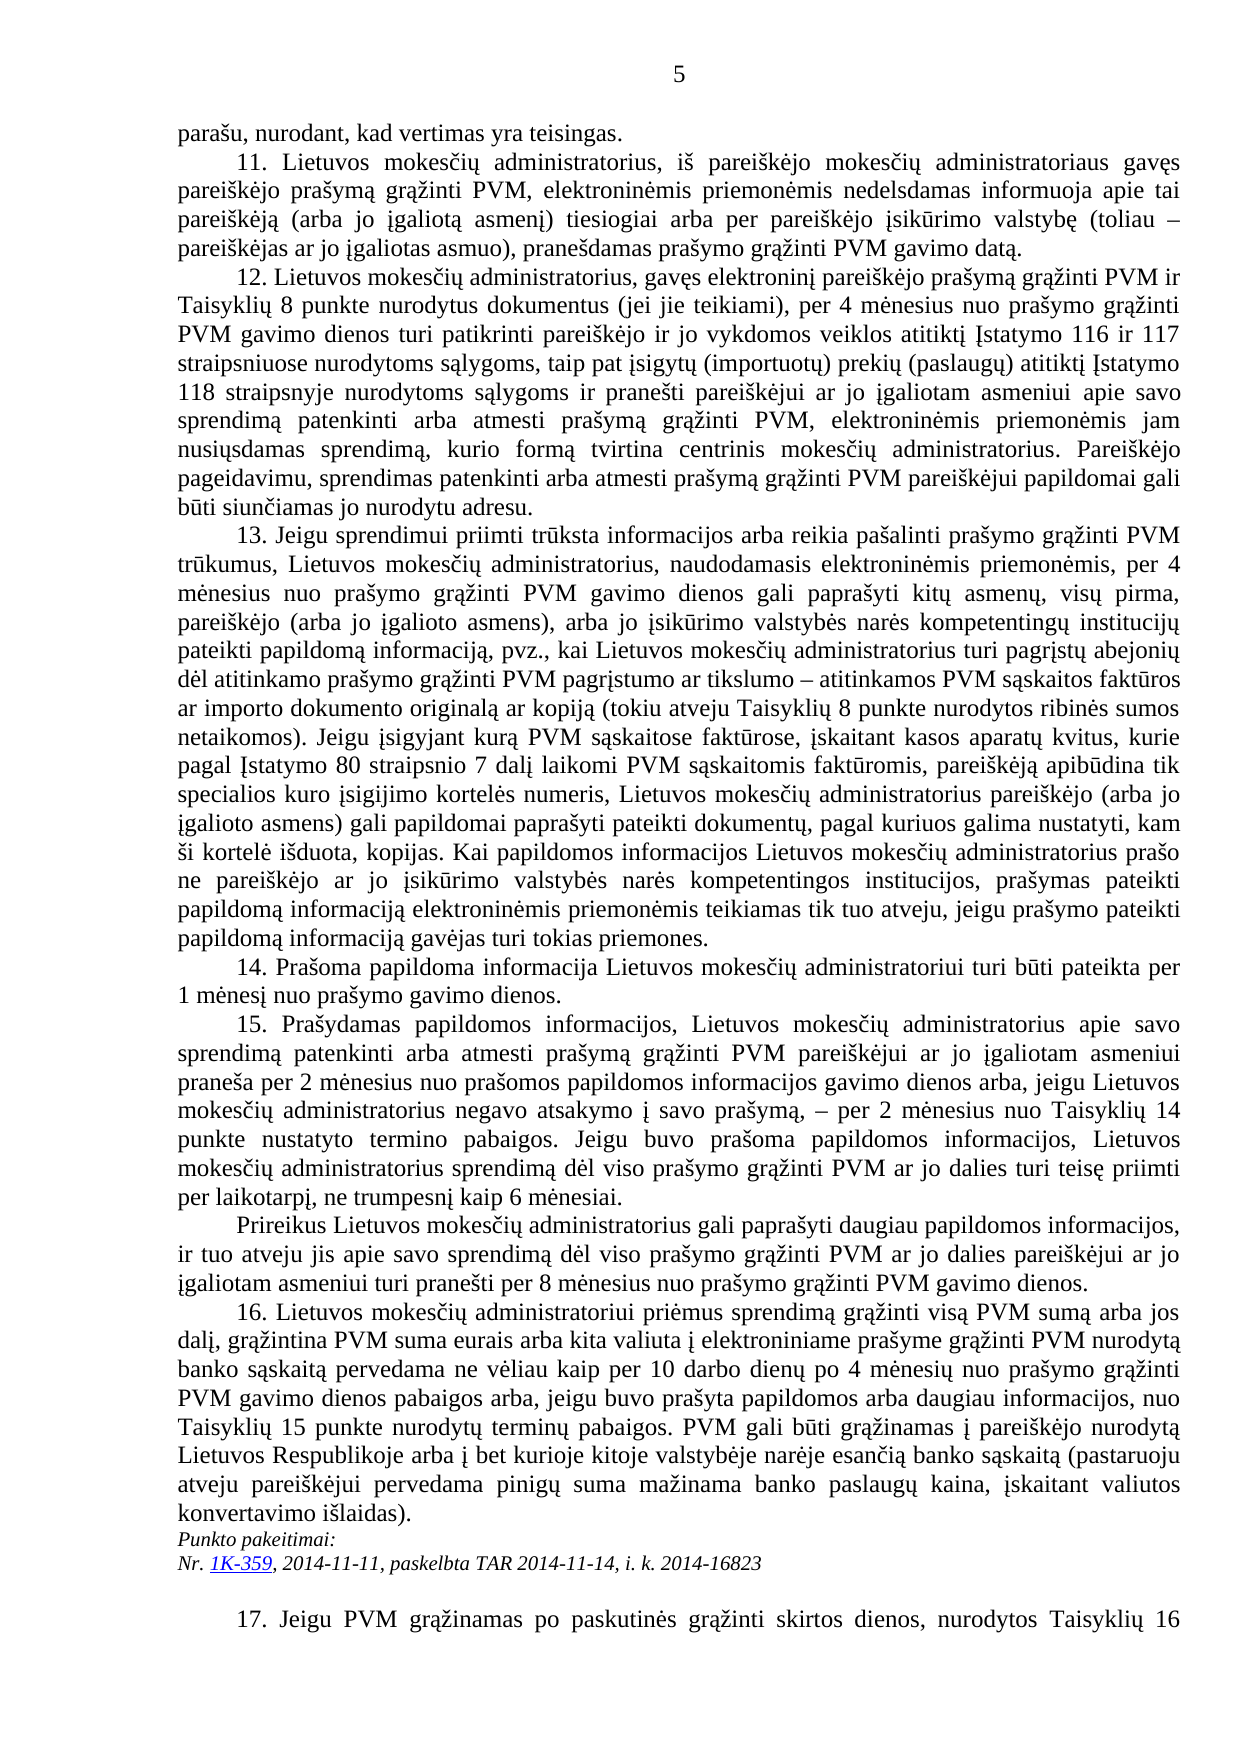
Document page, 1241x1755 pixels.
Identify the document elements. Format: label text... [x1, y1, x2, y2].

text 16. Lietuvos mokesčių administratoriui priėmus sprendimą grąžinti visą PVM sumą arba jos dalį, grąžintina PVM suma eurais arba kita valiuta į elektroniniame prašyme grąžinti PVM nurodytą banko sąskaitą pervedama ne vėliau kaip per 10 darbo dienų po 4 mėnesių nuo prašymo grąžinti PVM gavimo dienos pabaigos arba, jeigu buvo prašyta papildomos arba daugiau informacijos, nuo Taisyklių 15 punkte nurodytų terminų pabaigos. PVM gali būti grąžinamas į pareiškėjo nurodytą Lietuvos Respublikoje arba į bet kurioje kitoje valstybėje narėje esančią banko sąskaitą (pastaruoju atveju pareiškėjui pervedama pinigų suma mažinama banko paslaugų kaina, įskaitant valiutos konvertavimo išlaidas). [177, 1297, 1181, 1527]
text parašu, nurodant, kad vertimas yra teisingas. [177, 118, 1181, 147]
text 13. Jeigu sprendimui priimti trūksta informacijos arba reikia pašalinti prašymo grąžinti PVM trūkumus, Lietuvos mokesčių administratorius, naudodamasis elektroninėmis priemonėmis, per 4 mėnesius nuo prašymo grąžinti PVM gavimo dienos gali paprašyti kitų asmenų, visų pirma, pareiškėjo (arba jo įgalioto asmens), arba jo įsikūrimo valstybės narės kompetentingų institucijų pateikti papildomą informaciją, pvz., kai Lietuvos mokesčių administratorius turi pagrįstų abejonių dėl atitinkamo prašymo grąžinti PVM pagrįstumo ar tikslumo – atitinkamos PVM sąskaitos faktūros ar importo dokumento originalą ar kopiją (tokiu atveju Taisyklių 8 punkte nurodytos ribinės sumos netaikomos). Jeigu įsigyjant kurą PVM sąskaitose faktūrose, įskaitant kasos aparatų kvitus, kurie pagal Įstatymo 80 straipsnio 7 dalį laikomi PVM sąskaitomis faktūromis, pareiškėją apibūdina tik specialios kuro įsigijimo kortelės numeris, Lietuvos mokesčių administratorius pareiškėjo (arba jo įgalioto asmens) gali papildomai paprašyti pateikti dokumentų, pagal kuriuos galima nustatyti, kam ši kortelė išduota, kopijas. Kai papildomos informacijos Lietuvos mokesčių administratorius prašo ne pareiškėjo ar jo įsikūrimo valstybės narės kompetentingos institucijos, prašymas pateikti papildomą informaciją elektroninėmis priemonėmis teikiamas tik tuo atveju, jeigu prašymo pateikti papildomą informaciją gavėjas turi tokias priemones. [177, 521, 1181, 952]
text Punkto pakeitimai: [177, 1527, 1181, 1551]
text 15. Prašydamas papildomos informacijos, Lietuvos mokesčių administratorius apie savo sprendimą patenkinti arba atmesti prašymą grąžinti PVM pareiškėjui ar jo įgaliotam asmeniui praneša per 2 mėnesius nuo prašomos papildomos informacijos gavimo dienos arba, jeigu Lietuvos mokesčių administratorius negavo atsakymo į savo prašymą, – per 2 mėnesius nuo Taisyklių 14 punkte nustatyto termino pabaigos. Jeigu buvo prašoma papildomos informacijos, Lietuvos mokesčių administratorius sprendimą dėl viso prašymo grąžinti PVM ar jo dalies turi teisę priimti per laikotarpį, ne trumpesnį kaip 6 mėnesiai. [177, 1009, 1181, 1211]
text 11. Lietuvos mokesčių administratorius, iš pareiškėjo mokesčių administratoriaus gavęs pareiškėjo prašymą grąžinti PVM, elektroninėmis priemonėmis nedelsdamas informuoja apie tai pareiškėją (arba jo įgaliotą asmenį) tiesiogiai arba per pareiškėjo įsikūrimo valstybę (toliau – pareiškėjas ar jo įgaliotas asmuo), pranešdamas prašymo grąžinti PVM gavimo datą. [177, 147, 1181, 262]
text 17. Jeigu PVM grąžinamas po paskutinės grąžinti skirtos dienos, nurodytos Taisyklių 16 [177, 1604, 1181, 1632]
text 12. Lietuvos mokesčių administratorius, gavęs elektroninį pareiškėjo prašymą grąžinti PVM ir Taisyklių 8 punkte nurodytus dokumentus (jei jie teikiami), per 4 mėnesius nuo prašymo grąžinti PVM gavimo dienos turi patikrinti pareiškėjo ir jo vykdomos veiklos atitiktį Įstatymo 116 ir 117 straipsniuose nurodytoms sąlygoms, taip pat įsigytų (importuotų) prekių (paslaugų) atitiktį Įstatymo 118 straipsnyje nurodytoms sąlygoms ir pranešti pareiškėjui ar jo įgaliotam asmeniui apie savo sprendimą patenkinti arba atmesti prašymą grąžinti PVM, elektroninėmis priemonėmis jam nusiųsdamas sprendimą, kurio formą tvirtina centrinis mokesčių administratorius. Pareiškėjo pageidavimu, sprendimas patenkinti arba atmesti prašymą grąžinti PVM pareiškėjui papildomai gali būti siunčiamas jo nurodytu adresu. [177, 262, 1181, 521]
text Prireikus Lietuvos mokesčių administratorius gali paprašyti daugiau papildomos informacijos, ir tuo atveju jis apie savo sprendimą dėl viso prašymo grąžinti PVM ar jo dalies pareiškėjui ar jo įgaliotam asmeniui turi pranešti per 8 mėnesius nuo prašymo grąžinti PVM gavimo dienos. [177, 1211, 1181, 1297]
text Nr. 1K-359, 2014-11-11, paskelbta TAR 2014-11-14, i. k. 2014-16823 [177, 1551, 1181, 1575]
text 14. Prašoma papildoma informacija Lietuvos mokesčių administratoriui turi būti pateikta per 1 mėnesį nuo prašymo gavimo dienos. [177, 952, 1181, 1009]
